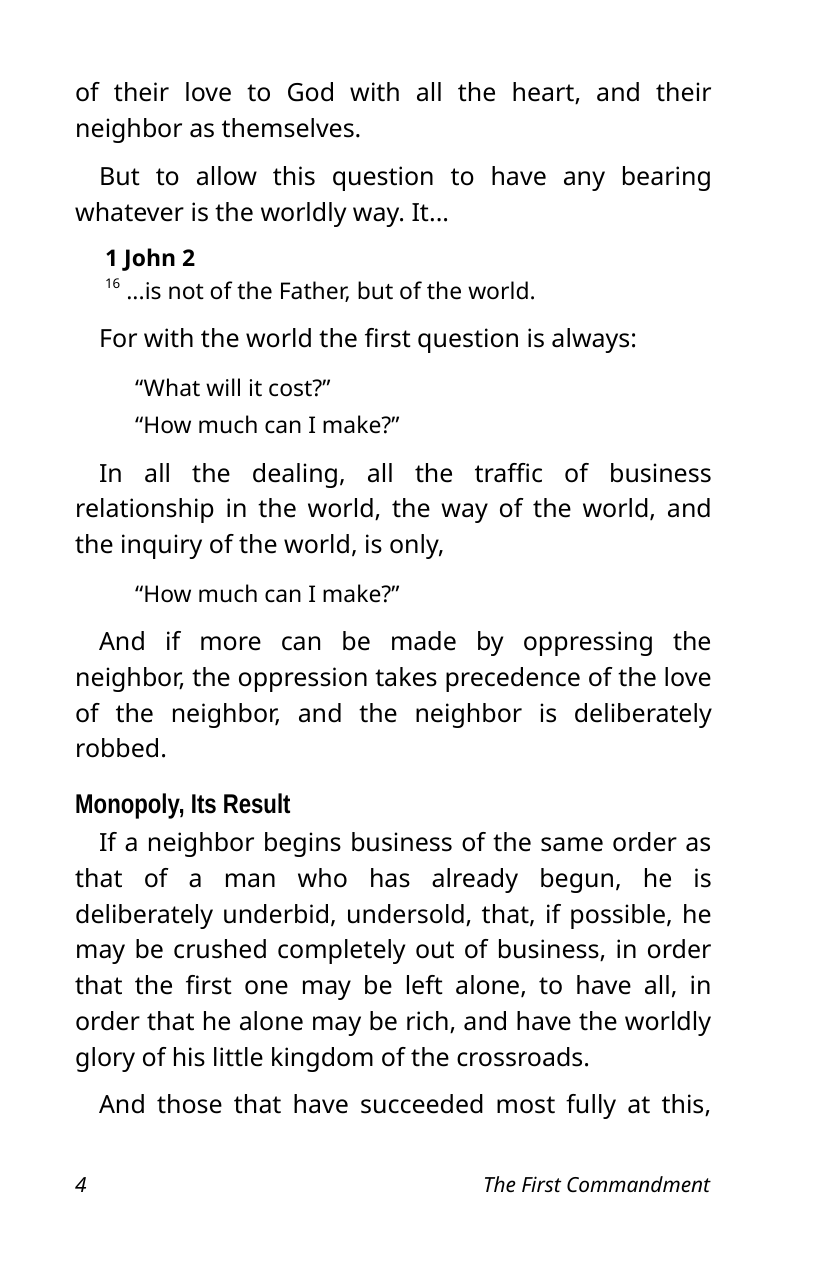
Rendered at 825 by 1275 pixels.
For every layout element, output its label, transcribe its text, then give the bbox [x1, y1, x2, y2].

text But to allow this question to have any bearing whatever is the worldly way. It... [75, 158, 712, 228]
text For with the world the first question is always: [75, 321, 712, 355]
text 1 John 2 [105, 242, 712, 273]
text of their love to God with all the heart, and their neighbor as themselves. [75, 75, 712, 145]
text “What will it cost?” [105, 372, 682, 403]
subtitle Monopoly, Its Result [75, 788, 712, 819]
text 16 ...is not of the Father, but of the world. [105, 275, 682, 306]
text “How much can I make?” [105, 577, 682, 609]
text In all the dealing, all the traffic of business relationship in the world, the way of the world, and the inquiry of the world, is only, [75, 455, 712, 561]
text “How much can I make?” [105, 409, 682, 440]
text And those that have succeeded most fully at this, [75, 1087, 712, 1121]
text If a neighbor begins business of the same order as that of a man who has already begun, he is deliberately underbid, undersold, that, if possible, he may be crushed completely out of business, in order that the first one may be left alone, to have all, in order that he alone may be rich, and have the worldly glory of his little kingdom of the crossroads. [75, 825, 712, 1073]
text And if more can be made by oppressing the neighbor, the oppression takes precedence of the love of the neighbor, and the neighbor is deliberately robbed. [75, 624, 712, 765]
